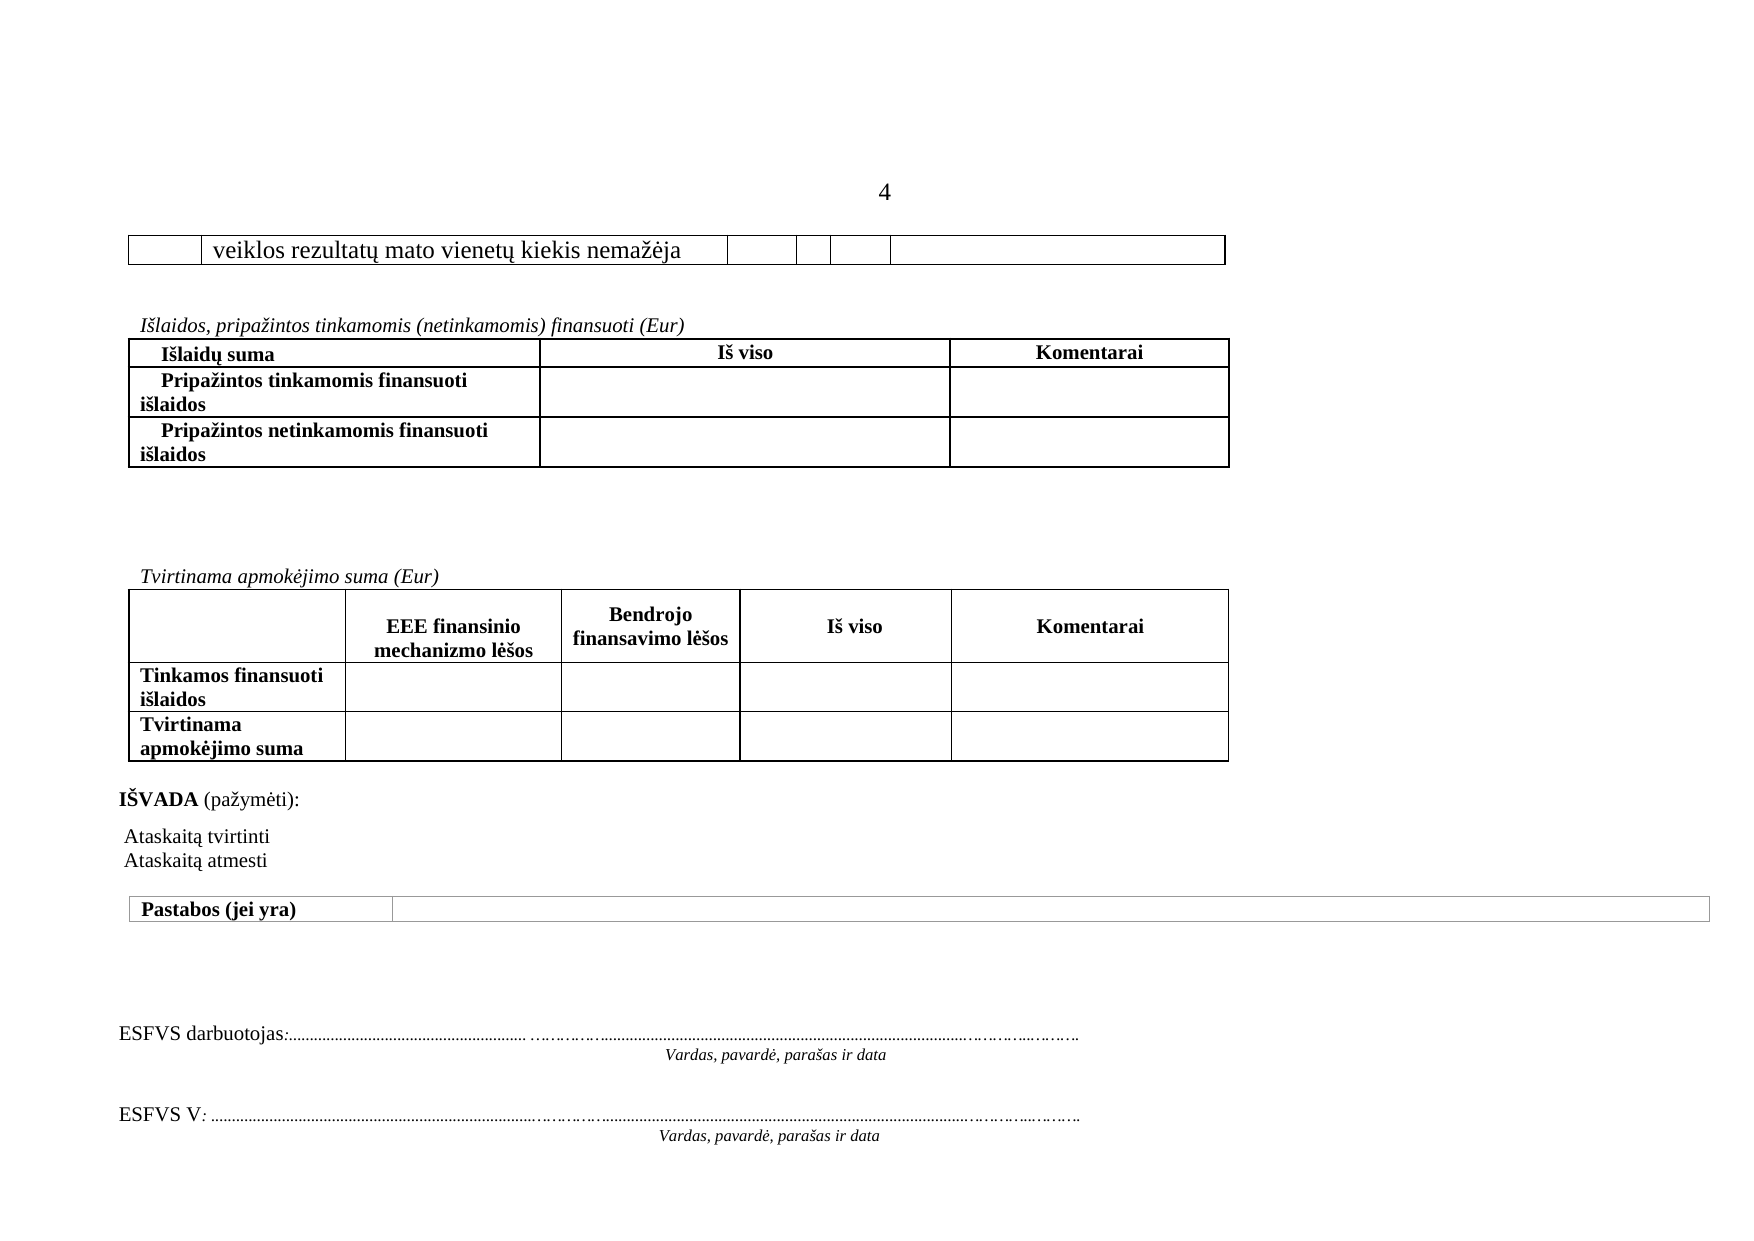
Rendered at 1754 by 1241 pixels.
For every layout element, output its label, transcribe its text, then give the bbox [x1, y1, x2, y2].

table_cell veiklos rezultatų mato vienetų kiekis nemažėja [202, 236, 727, 264]
table_cell [346, 663, 561, 711]
table_cell [1246, 466, 1261, 588]
table_cell [982, 468, 997, 588]
table_cell [951, 368, 1228, 416]
text ESFVS darbuotojas:......................................................... ……………......................................................................................…………..………. [118, 1021, 1651, 1045]
text IŠVADA (pažymėti): [118, 787, 1651, 811]
table_cell [1152, 468, 1168, 588]
table_cell [728, 236, 796, 264]
table_cell [1137, 468, 1152, 588]
table_cell [742, 468, 758, 588]
table_cell [1231, 711, 1246, 760]
table_cell [1246, 711, 1261, 760]
table_cell [952, 712, 1228, 760]
text Ataskaitą atmesti [118, 848, 1651, 872]
table_cell [1231, 264, 1246, 337]
table_cell [758, 712, 951, 760]
table_cell Iš viso [758, 590, 951, 662]
table_cell [346, 712, 561, 760]
table_cell [951, 418, 1228, 466]
table_cell [1044, 468, 1059, 588]
table_cell [850, 468, 866, 588]
table_cell EEE finansinio mechanizmo lėšos [346, 590, 561, 662]
table_cell [1261, 338, 1661, 366]
table_cell [1261, 264, 1661, 337]
table_cell Pripažintos netinkamomis finansuoti išlaidos [130, 418, 539, 466]
table_cell [1121, 468, 1137, 588]
table_header [393, 897, 1709, 921]
table_cell [741, 663, 758, 711]
table_cell [1231, 416, 1246, 466]
table_cell [1261, 416, 1661, 466]
table_cell [1231, 662, 1246, 711]
table_cell [1075, 468, 1090, 588]
table_cell [1231, 235, 1246, 264]
table_cell Komentarai [952, 590, 1228, 662]
table_cell [1199, 468, 1214, 588]
table_cell [797, 236, 830, 264]
table_cell [820, 468, 850, 588]
table_cell [831, 236, 890, 264]
table_cell Komentarai [951, 340, 1228, 366]
table_cell [1261, 589, 1661, 662]
table_cell Pripažintos tinkamomis finansuoti išlaidos [130, 368, 539, 416]
table_cell [966, 468, 982, 588]
table_cell [562, 712, 739, 760]
table_cell [129, 236, 201, 264]
table_header Pastabos (jei yra) [130, 897, 392, 921]
table_cell [1214, 466, 1231, 588]
table_cell [1168, 468, 1183, 588]
table_cell Tvirtinama apmokėjimo suma [130, 712, 345, 760]
table_cell [1013, 468, 1028, 588]
text Ataskaitą tvirtinti [118, 824, 1651, 848]
table_cell [541, 368, 949, 416]
table_cell [741, 712, 758, 760]
table_cell [1261, 662, 1661, 711]
table_cell [1090, 468, 1106, 588]
table_cell [562, 663, 739, 711]
table_cell [888, 468, 903, 588]
table_cell [1246, 416, 1261, 466]
table_cell [1231, 338, 1246, 366]
table_cell [1231, 466, 1246, 588]
table_cell Iš viso [541, 340, 949, 366]
table_cell [1231, 366, 1246, 416]
table_cell [804, 468, 820, 588]
table_cell [130, 590, 345, 662]
table_cell [935, 468, 950, 588]
table_cell [1059, 468, 1075, 588]
table_cell [1261, 235, 1661, 264]
table_cell Tinkamos finansuoti išlaidos [130, 663, 345, 711]
table_cell [950, 468, 966, 588]
table_cell [1246, 366, 1261, 416]
table_cell [1246, 264, 1261, 337]
table_cell Išlaidos, pripažintos tinkamomis (netinkamomis) finansuoti (Eur) [129, 264, 1229, 337]
table_cell [758, 663, 951, 711]
text ESFVS V: .............................................................................……………......................................................................................…………..………. [118, 1102, 1651, 1126]
table_cell [891, 236, 1224, 264]
table_cell [1246, 662, 1261, 711]
table_cell [1261, 466, 1661, 588]
table_cell [866, 468, 888, 588]
table_cell [741, 590, 758, 662]
table_cell [1246, 235, 1261, 264]
table_cell [1246, 338, 1261, 366]
table_cell [919, 468, 934, 588]
table_cell [1028, 468, 1044, 588]
table_cell Tvirtinama apmokėjimo suma (Eur) [129, 468, 742, 588]
table_cell [1231, 589, 1246, 662]
table_cell [952, 663, 1228, 711]
table_cell [1246, 589, 1261, 662]
table_cell [1261, 711, 1661, 760]
table_cell Išlaidų suma [130, 340, 539, 366]
table_cell [997, 468, 1013, 588]
table_cell Bendrojo finansavimo lėšos [562, 590, 739, 662]
table_cell [1261, 366, 1661, 416]
table_cell [541, 418, 949, 466]
text Vardas, pavardė, parašas ir data [458, 1045, 1651, 1064]
table_cell [758, 468, 804, 588]
table_cell [1183, 468, 1198, 588]
table_cell [1106, 468, 1121, 588]
text Vardas, pavardė, parašas ir data [523, 1126, 1651, 1145]
table_cell [904, 468, 919, 588]
